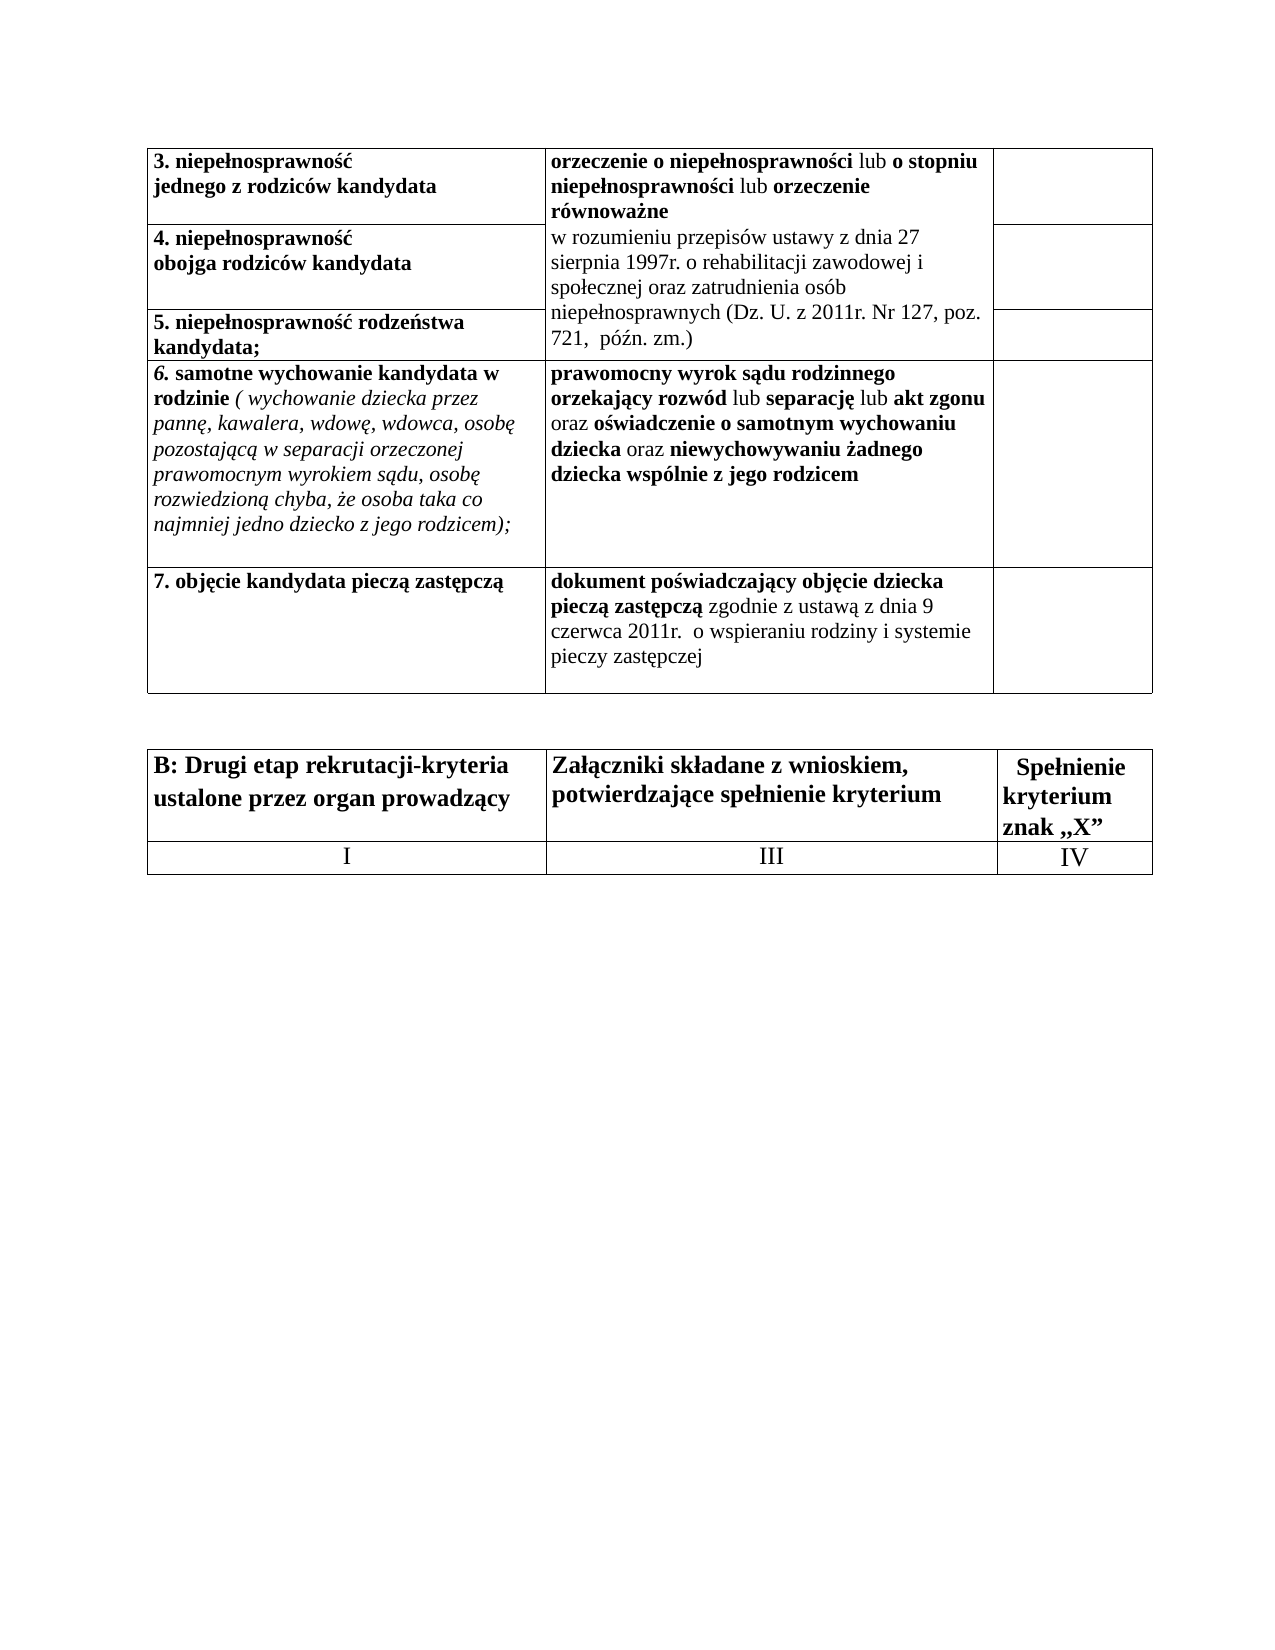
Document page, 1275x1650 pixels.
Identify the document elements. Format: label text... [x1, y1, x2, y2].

table_cell 6. samotne wychowanie kandydata w rodzinie ( wychowanie dziecka przez pannę, kawalera, wdowę, wdowca, osobę pozostającą w separacji orzeczonej prawomocnym wyrokiem sądu, osobę rozwiedzioną chyba, że osoba taka co najmniej jedno dziecko z jego rodzicem); [148, 361, 545, 567]
table_cell dokument poświadczający objęcie dziecka pieczą zastępczą zgodnie z ustawą z dnia 9 czerwca 2011r. o wspieraniu rodziny i systemie pieczy zastępczej [546, 568, 993, 693]
table_cell 5. niepełnosprawność rodzeństwa kandydata; [148, 310, 545, 359]
table_cell IV [998, 842, 1152, 874]
table_header Załączniki składane z wnioskiem, potwierdzające spełnienie kryterium [547, 750, 997, 841]
table_cell [994, 149, 1152, 224]
table_cell [994, 568, 1152, 693]
table_cell I [148, 842, 546, 874]
table_cell III [547, 842, 997, 874]
table_cell [994, 361, 1152, 567]
table_header Spełnienie kryterium znak ,,X” [998, 750, 1152, 841]
table_cell [994, 225, 1152, 308]
table_cell [994, 310, 1152, 359]
table_cell 3. niepełnosprawność jednego z rodziców kandydata [148, 149, 545, 224]
table_cell prawomocny wyrok sądu rodzinnego orzekający rozwód lub separację lub akt zgonu oraz oświadczenie o samotnym wychowaniu dziecka oraz niewychowywaniu żadnego dziecka wspólnie z jego rodzicem [546, 361, 993, 567]
table_cell orzeczenie o niepełnosprawności lub o stopniu niepełnosprawności lub orzeczenie równoważne w rozumieniu przepisów ustawy z dnia 27 sierpnia 1997r. o rehabilitacji zawodowej i społecznej oraz zatrudnienia osób niepełnosprawnych (Dz. U. z 2011r. Nr 127, poz. 721, późn. zm.) [546, 149, 993, 359]
table_cell 4. niepełnosprawność obojga rodziców kandydata [148, 225, 545, 308]
table_header B: Drugi etap rekrutacji-kryteria ustalone przez organ prowadzący [148, 750, 546, 841]
table_cell 7. objęcie kandydata pieczą zastępczą [148, 568, 545, 693]
